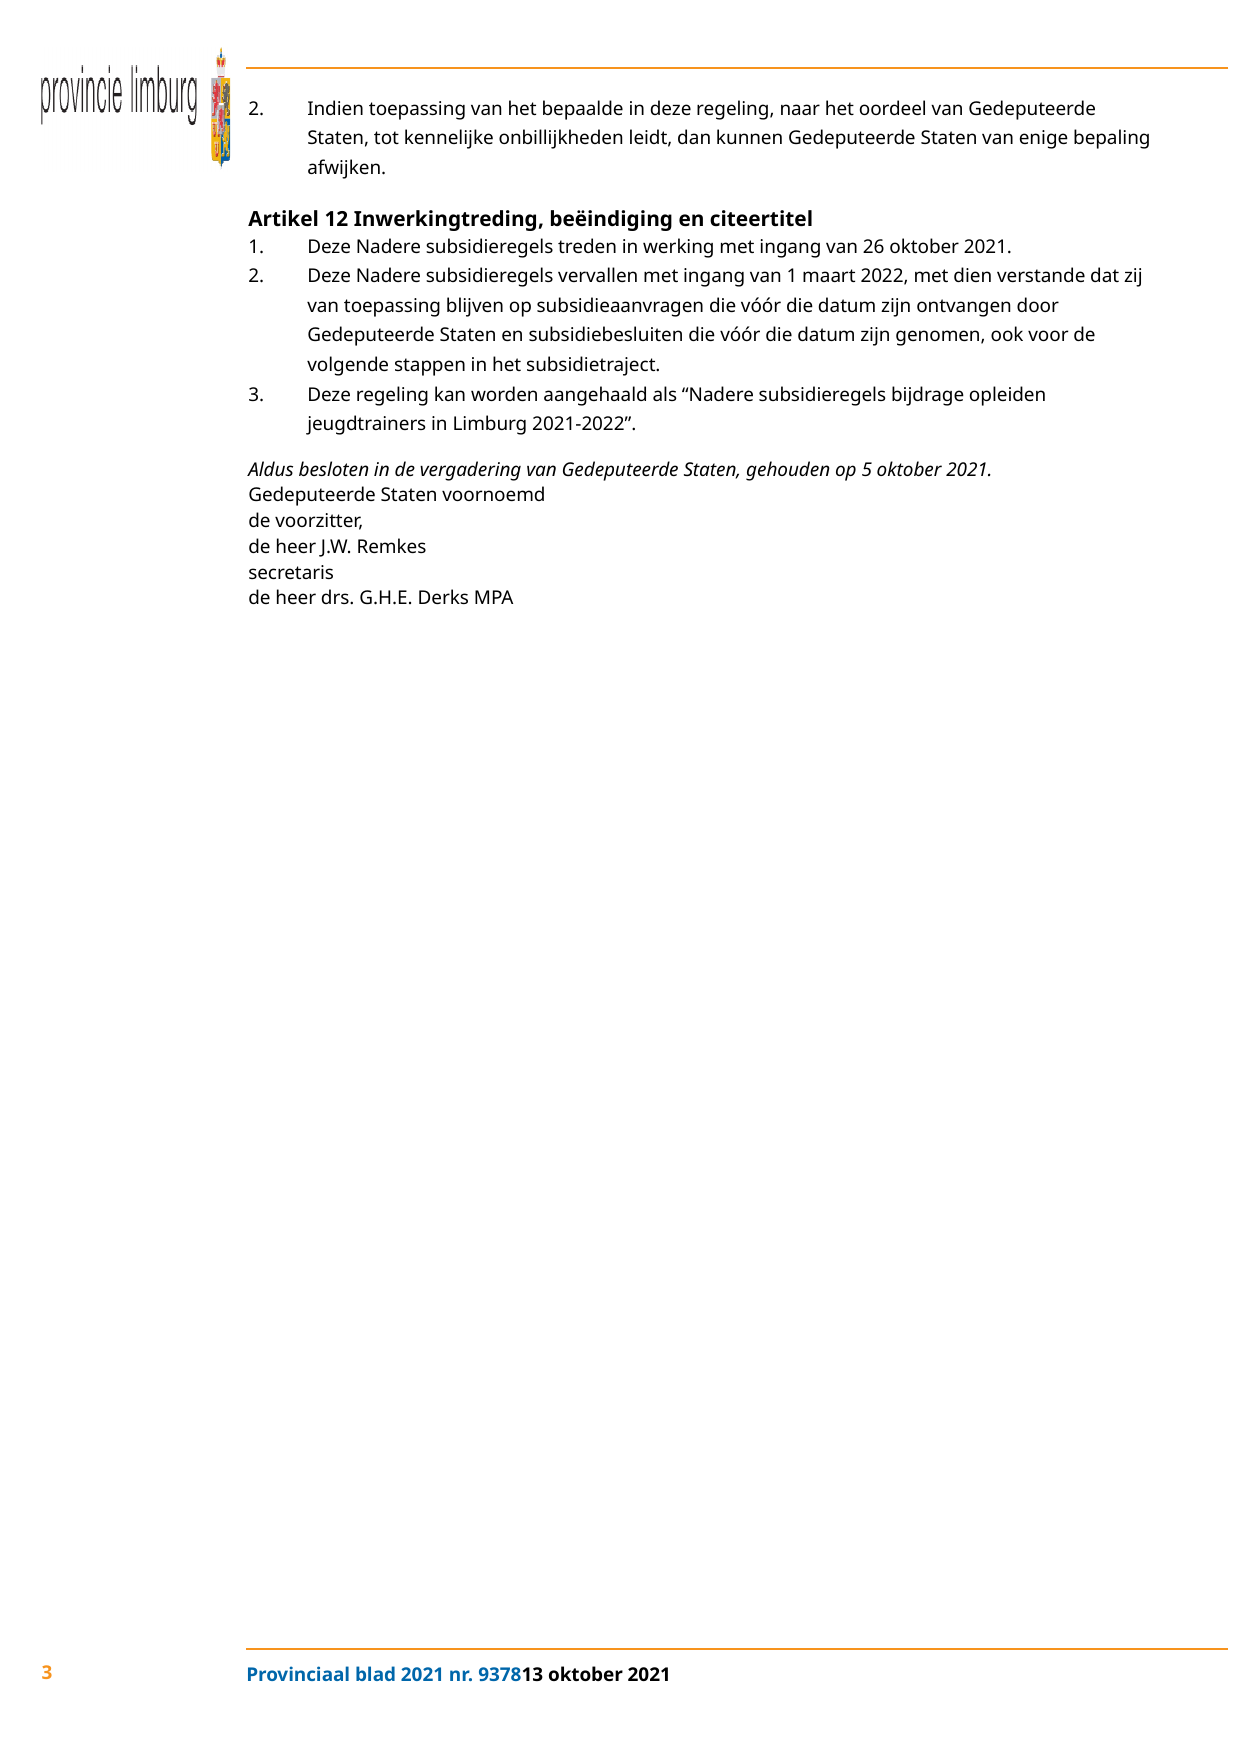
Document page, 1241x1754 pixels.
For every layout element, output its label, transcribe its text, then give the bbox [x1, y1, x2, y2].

text de voorzitter, [248, 507, 1152, 533]
list Deze regeling kan worden aangehaald als “Nadere subsidieregels bijdrage opleiden jeugdtrainers in Limburg 2021-2022”. [248, 381, 1152, 436]
picture [41, 47, 231, 172]
text secretaris [248, 559, 1152, 584]
text Artikel 12 Inwerkingtreding, beëindiging en citeertitel [248, 204, 1152, 233]
text Aldus besloten in de vergadering van Gedeputeerde Staten, gehouden op 5 oktober 2021. [248, 456, 1152, 482]
list Indien toepassing van het bepaalde in deze regeling, naar het oordeel van Gedeputeerde Staten, tot kennelijke onbillijkheden leidt, dan kunnen Gedeputeerde Staten van enige bepaling afwijken. [248, 95, 1152, 180]
text Gedeputeerde Staten voornoemd [248, 482, 1152, 507]
text de heer drs. G.H.E. Derks MPA [248, 584, 1152, 610]
list Deze Nadere subsidieregels treden in werking met ingang van 26 oktober 2021. [248, 233, 1152, 258]
list Deze Nadere subsidieregels vervallen met ingang van 1 maart 2022, met dien verstande dat zij van toepassing blijven op subsidieaanvragen die vóór die datum zijn ontvangen door Gedeputeerde Staten en subsidiebesluiten die vóór die datum zijn genomen, ook voor de volgende stappen in het subsidietraject. [248, 262, 1152, 377]
text de heer J.W. Remkes [248, 533, 1152, 559]
